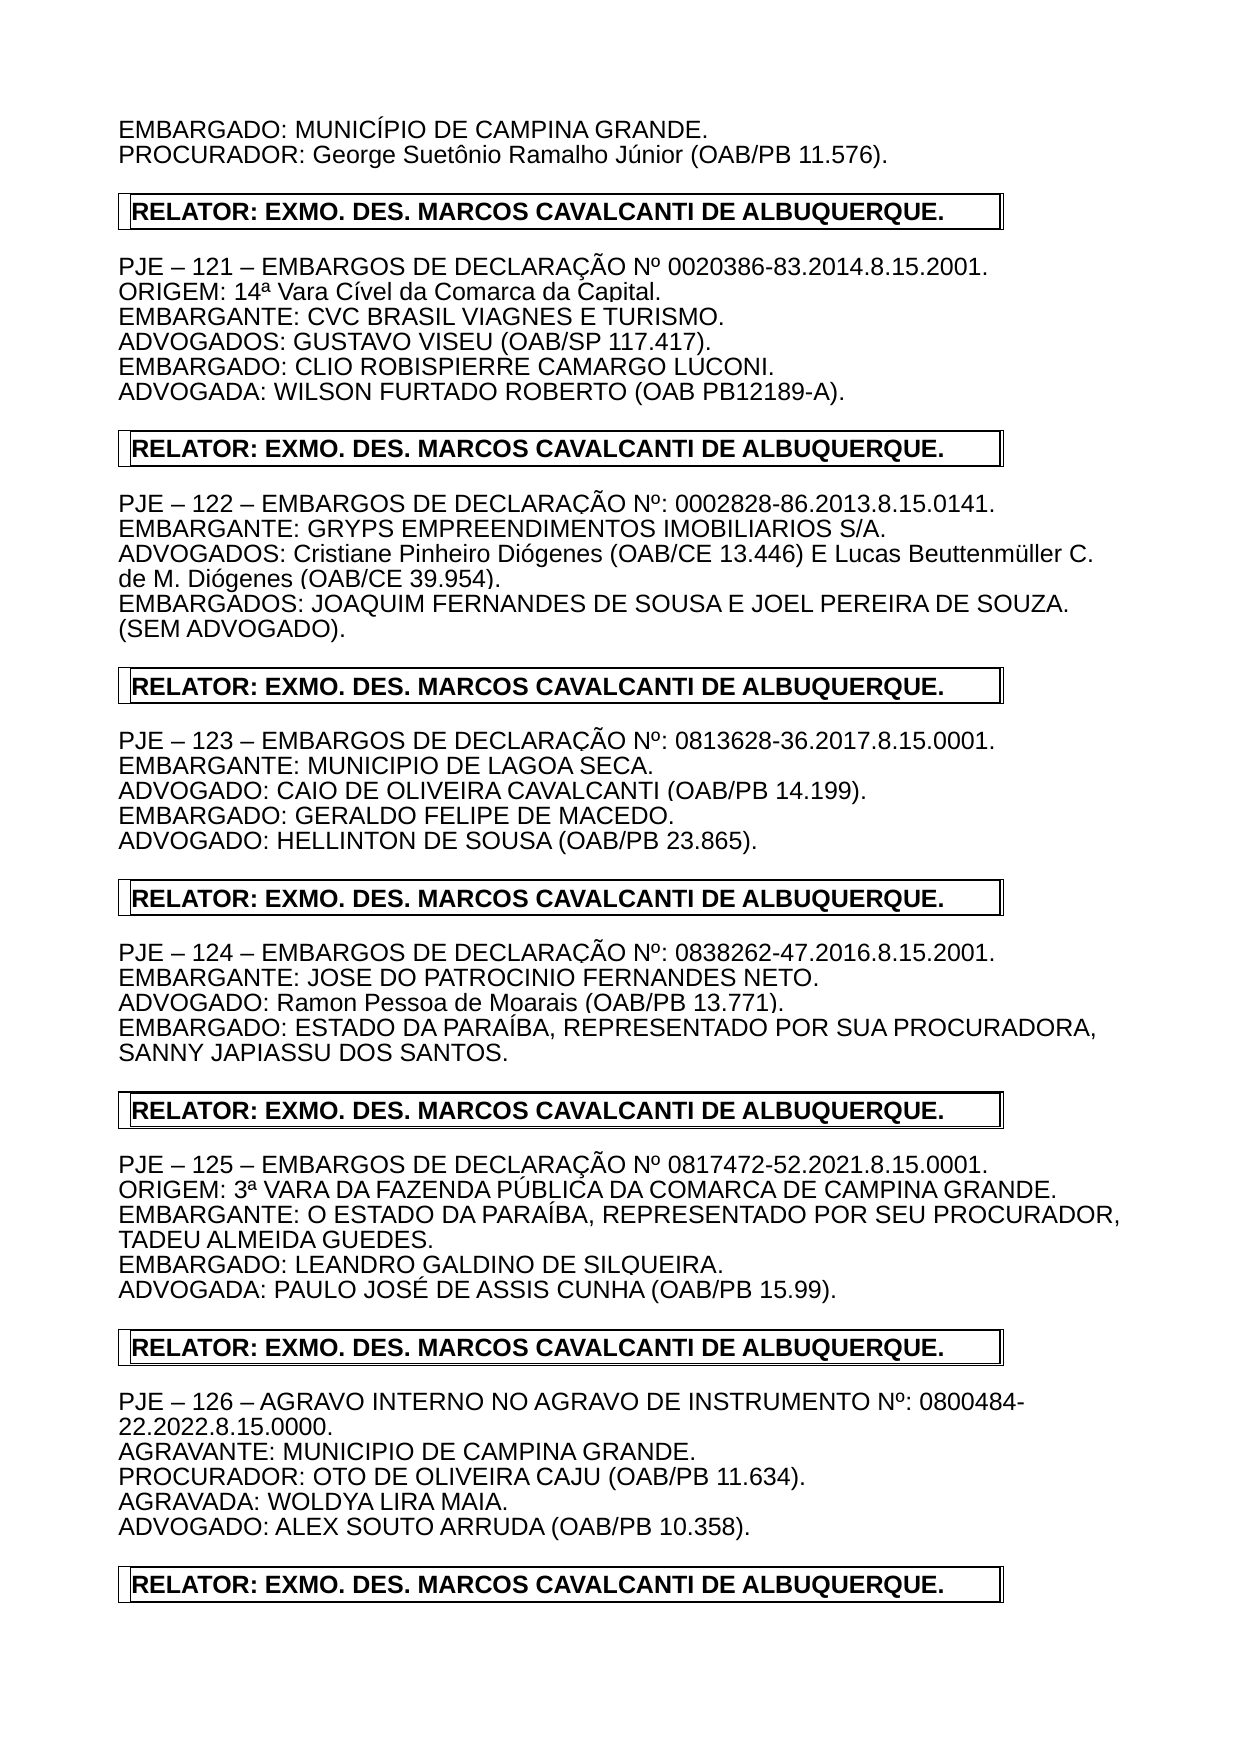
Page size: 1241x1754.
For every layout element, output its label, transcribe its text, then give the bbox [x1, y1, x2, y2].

text ADVOGADOS: Cristiane Pinheiro Diógenes (OAB/CE 13.446) E Lucas Beuttenmüller C. de M. Diógenes (OAB/CE 39.954). [118, 542, 1122, 592]
table_header RELATOR: EXMO. DES. MARCOS CAVALCANTI DE ALBUQUERQUE. [131, 1331, 999, 1363]
text EMBARGANTE: JOSE DO PATROCINIO FERNANDES NETO. [118, 966, 1122, 991]
text PJE – 123 – EMBARGOS DE DECLARAÇÃO Nº: 0813628-36.2017.8.15.0001. [118, 729, 1122, 754]
table_header RELATOR: EXMO. DES. MARCOS CAVALCANTI DE ALBUQUERQUE. [131, 432, 999, 465]
text PROCURADOR: OTO DE OLIVEIRA CAJU (OAB/PB 11.634). [118, 1466, 1122, 1491]
table_header RELATOR: EXMO. DES. MARCOS CAVALCANTI DE ALBUQUERQUE. [131, 1094, 999, 1126]
text AGRAVADA: WOLDYA LIRA MAIA. [118, 1491, 1122, 1516]
table_header RELATOR: EXMO. DES. MARCOS CAVALCANTI DE ALBUQUERQUE. [131, 195, 999, 228]
table_header RELATOR: EXMO. DES. MARCOS CAVALCANTI DE ALBUQUERQUE. [131, 881, 999, 914]
text PROCURADOR: George Suetônio Ramalho Júnior (OAB/PB 11.576). [118, 143, 1122, 168]
text ORIGEM: 14ª Vara Cível da Comarca da Capital. [118, 280, 1122, 305]
text PJE – 124 – EMBARGOS DE DECLARAÇÃO Nº: 0838262-47.2016.8.15.2001. [118, 941, 1122, 966]
table_header RELATOR: EXMO. DES. MARCOS CAVALCANTI DE ALBUQUERQUE. [131, 669, 999, 702]
text EMBARGADO: CLIO ROBISPIERRE CAMARGO LUCONI. [118, 355, 1122, 380]
text PJE – 125 – EMBARGOS DE DECLARAÇÃO Nº 0817472-52.2021.8.15.0001. [118, 1153, 1122, 1178]
text EMBARGADO: LEANDRO GALDINO DE SILQUEIRA. [118, 1253, 1122, 1278]
text PJE – 122 – EMBARGOS DE DECLARAÇÃO Nº: 0002828-86.2013.8.15.0141. [118, 492, 1122, 517]
text ADVOGADO: HELLINTON DE SOUSA (OAB/PB 23.865). [118, 829, 1122, 854]
text EMBARGANTE: O ESTADO DA PARAÍBA, REPRESENTADO POR SEU PROCURADOR, TADEU ALMEIDA GUEDES. [118, 1203, 1122, 1253]
text EMBARGANTE: MUNICIPIO DE LAGOA SECA. [118, 754, 1122, 779]
text ADVOGADO: Ramon Pessoa de Moarais (OAB/PB 13.771). [118, 991, 1122, 1016]
text EMBARGADO: MUNICÍPIO DE CAMPINA GRANDE. [118, 118, 1122, 143]
text EMBARGADOS: JOAQUIM FERNANDES DE SOUSA E JOEL PEREIRA DE SOUZA. (SEM ADVOGADO). [118, 592, 1122, 642]
text ADVOGADO: ALEX SOUTO ARRUDA (OAB/PB 10.358). [118, 1516, 1122, 1541]
table_header RELATOR: EXMO. DES. MARCOS CAVALCANTI DE ALBUQUERQUE. [131, 1568, 999, 1601]
text EMBARGADO: ESTADO DA PARAÍBA, REPRESENTADO POR SUA PROCURADORA, SANNY JAPIASSU DOS SANTOS. [118, 1016, 1122, 1066]
text PJE – 126 – AGRAVO INTERNO NO AGRAVO DE INSTRUMENTO Nº: 0800484-22.2022.8.15.0000. [118, 1391, 1122, 1441]
text PJE – 121 – EMBARGOS DE DECLARAÇÃO Nº 0020386-83.2014.8.15.2001. [118, 255, 1122, 280]
text ADVOGADOS: GUSTAVO VISEU (OAB/SP 117.417). [118, 330, 1122, 355]
text EMBARGADO: GERALDO FELIPE DE MACEDO. [118, 804, 1122, 829]
text ORIGEM: 3ª VARA DA FAZENDA PÚBLICA DA COMARCA DE CAMPINA GRANDE. [118, 1178, 1122, 1203]
text EMBARGANTE: CVC BRASIL VIAGNES E TURISMO. [118, 305, 1122, 330]
text AGRAVANTE: MUNICIPIO DE CAMPINA GRANDE. [118, 1441, 1122, 1466]
text ADVOGADA: WILSON FURTADO ROBERTO (OAB PB12189-A). [118, 380, 1122, 405]
text EMBARGANTE: GRYPS EMPREENDIMENTOS IMOBILIARIOS S/A. [118, 517, 1122, 542]
text ADVOGADA: PAULO JOSÉ DE ASSIS CUNHA (OAB/PB 15.99). [118, 1278, 1122, 1303]
text ADVOGADO: CAIO DE OLIVEIRA CAVALCANTI (OAB/PB 14.199). [118, 779, 1122, 804]
